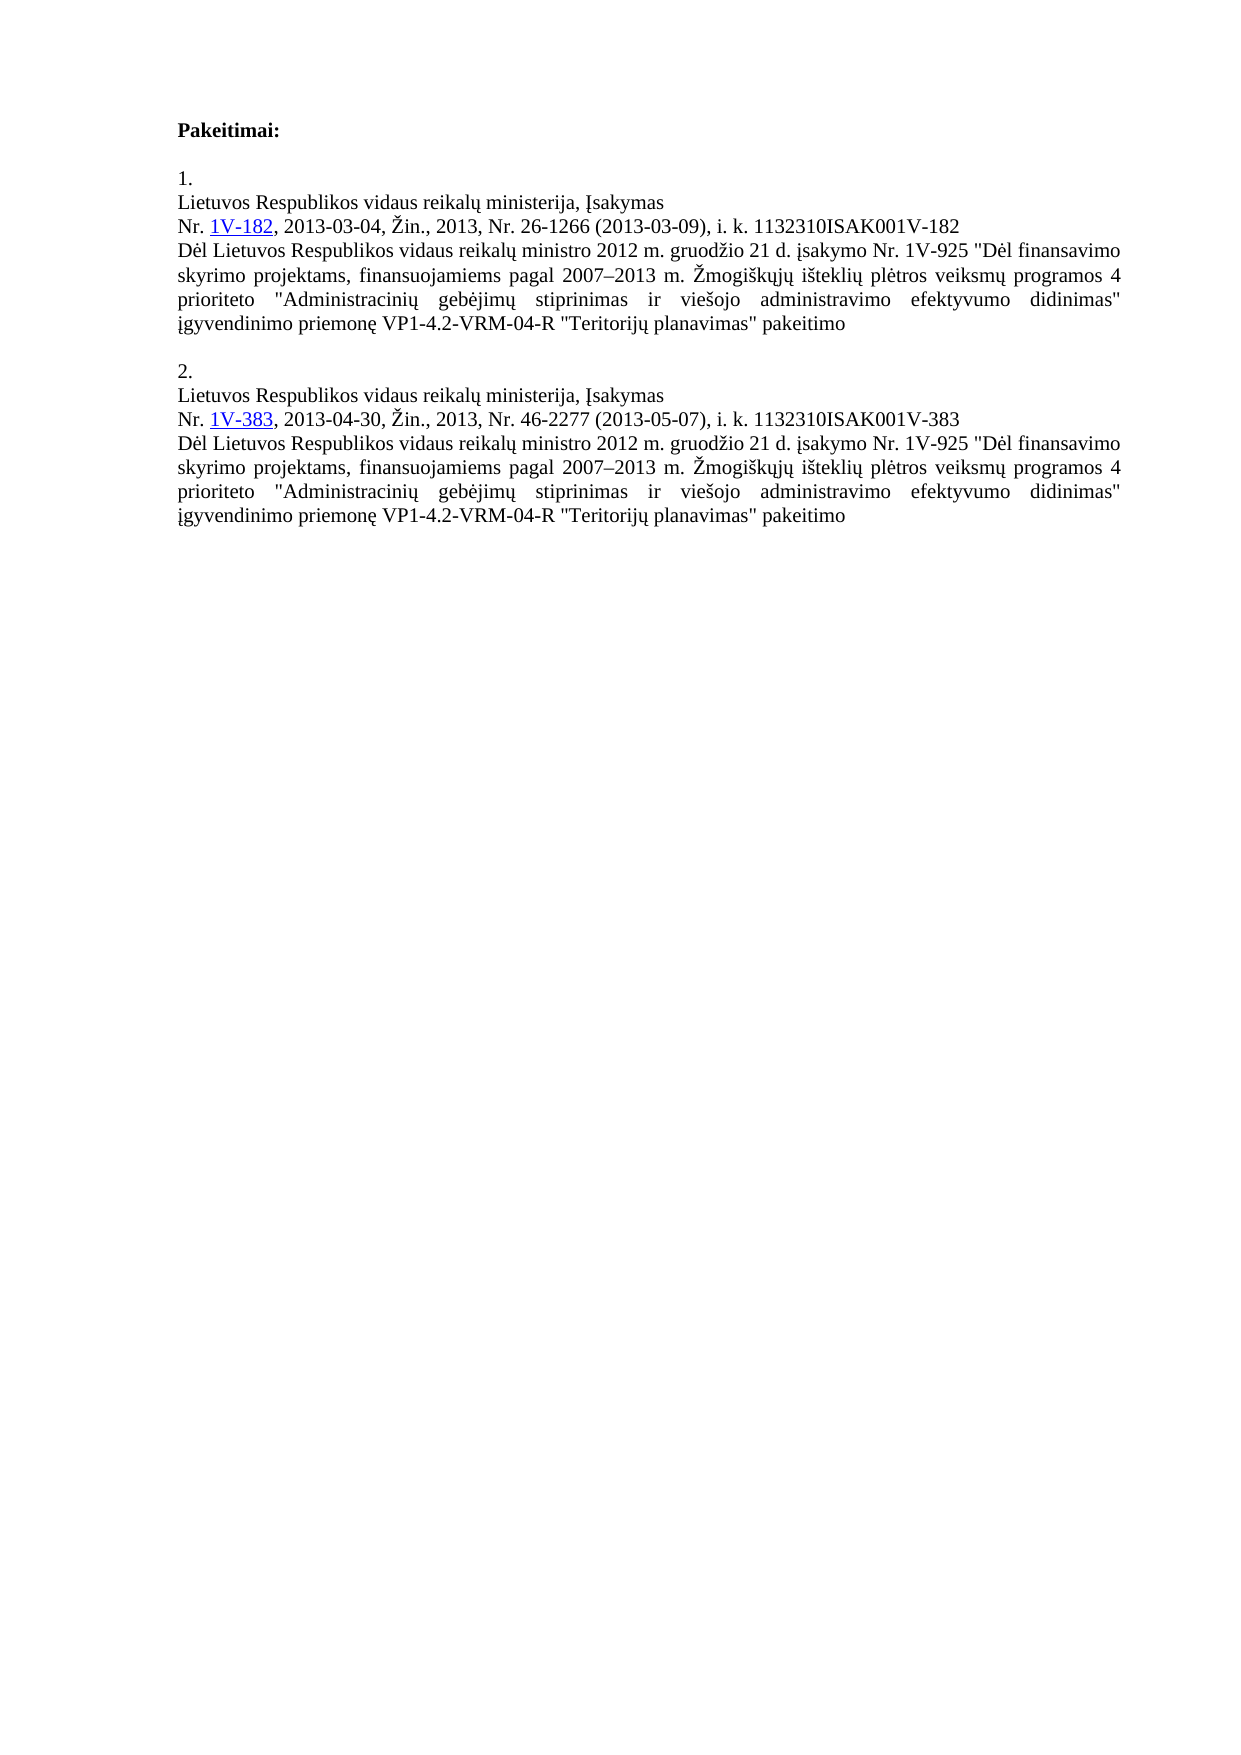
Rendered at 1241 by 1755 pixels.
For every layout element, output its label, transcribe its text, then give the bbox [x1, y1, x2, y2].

text Pakeitimai: [177, 118, 1122, 142]
text Dėl Lietuvos Respublikos vidaus reikalų ministro 2012 m. gruodžio 21 d. įsakymo Nr. 1V-925 "Dėl finansavimo skyrimo projektams, finansuojamiems pagal 2007–2013 m. Žmogiškųjų išteklių plėtros veiksmų programos 4 prioriteto "Administracinių gebėjimų stiprinimas ir viešojo administravimo efektyvumo didinimas" įgyvendinimo priemonę VP1-4.2-VRM-04-R "Teritorijų planavimas" pakeitimo [177, 238, 1122, 335]
text Nr. 1V-182, 2013-03-04, Žin., 2013, Nr. 26-1266 (2013-03-09), i. k. 1132310ISAK001V-182 [177, 214, 1122, 238]
text Lietuvos Respublikos vidaus reikalų ministerija, Įsakymas [177, 190, 1122, 214]
text Lietuvos Respublikos vidaus reikalų ministerija, Įsakymas [177, 383, 1122, 407]
text Dėl Lietuvos Respublikos vidaus reikalų ministro 2012 m. gruodžio 21 d. įsakymo Nr. 1V-925 "Dėl finansavimo skyrimo projektams, finansuojamiems pagal 2007–2013 m. Žmogiškųjų išteklių plėtros veiksmų programos 4 prioriteto "Administracinių gebėjimų stiprinimas ir viešojo administravimo efektyvumo didinimas" įgyvendinimo priemonę VP1-4.2-VRM-04-R "Teritorijų planavimas" pakeitimo [177, 431, 1122, 527]
text 2. [177, 359, 1122, 383]
text Nr. 1V-383, 2013-04-30, Žin., 2013, Nr. 46-2277 (2013-05-07), i. k. 1132310ISAK001V-383 [177, 407, 1122, 431]
text 1. [177, 166, 1122, 190]
